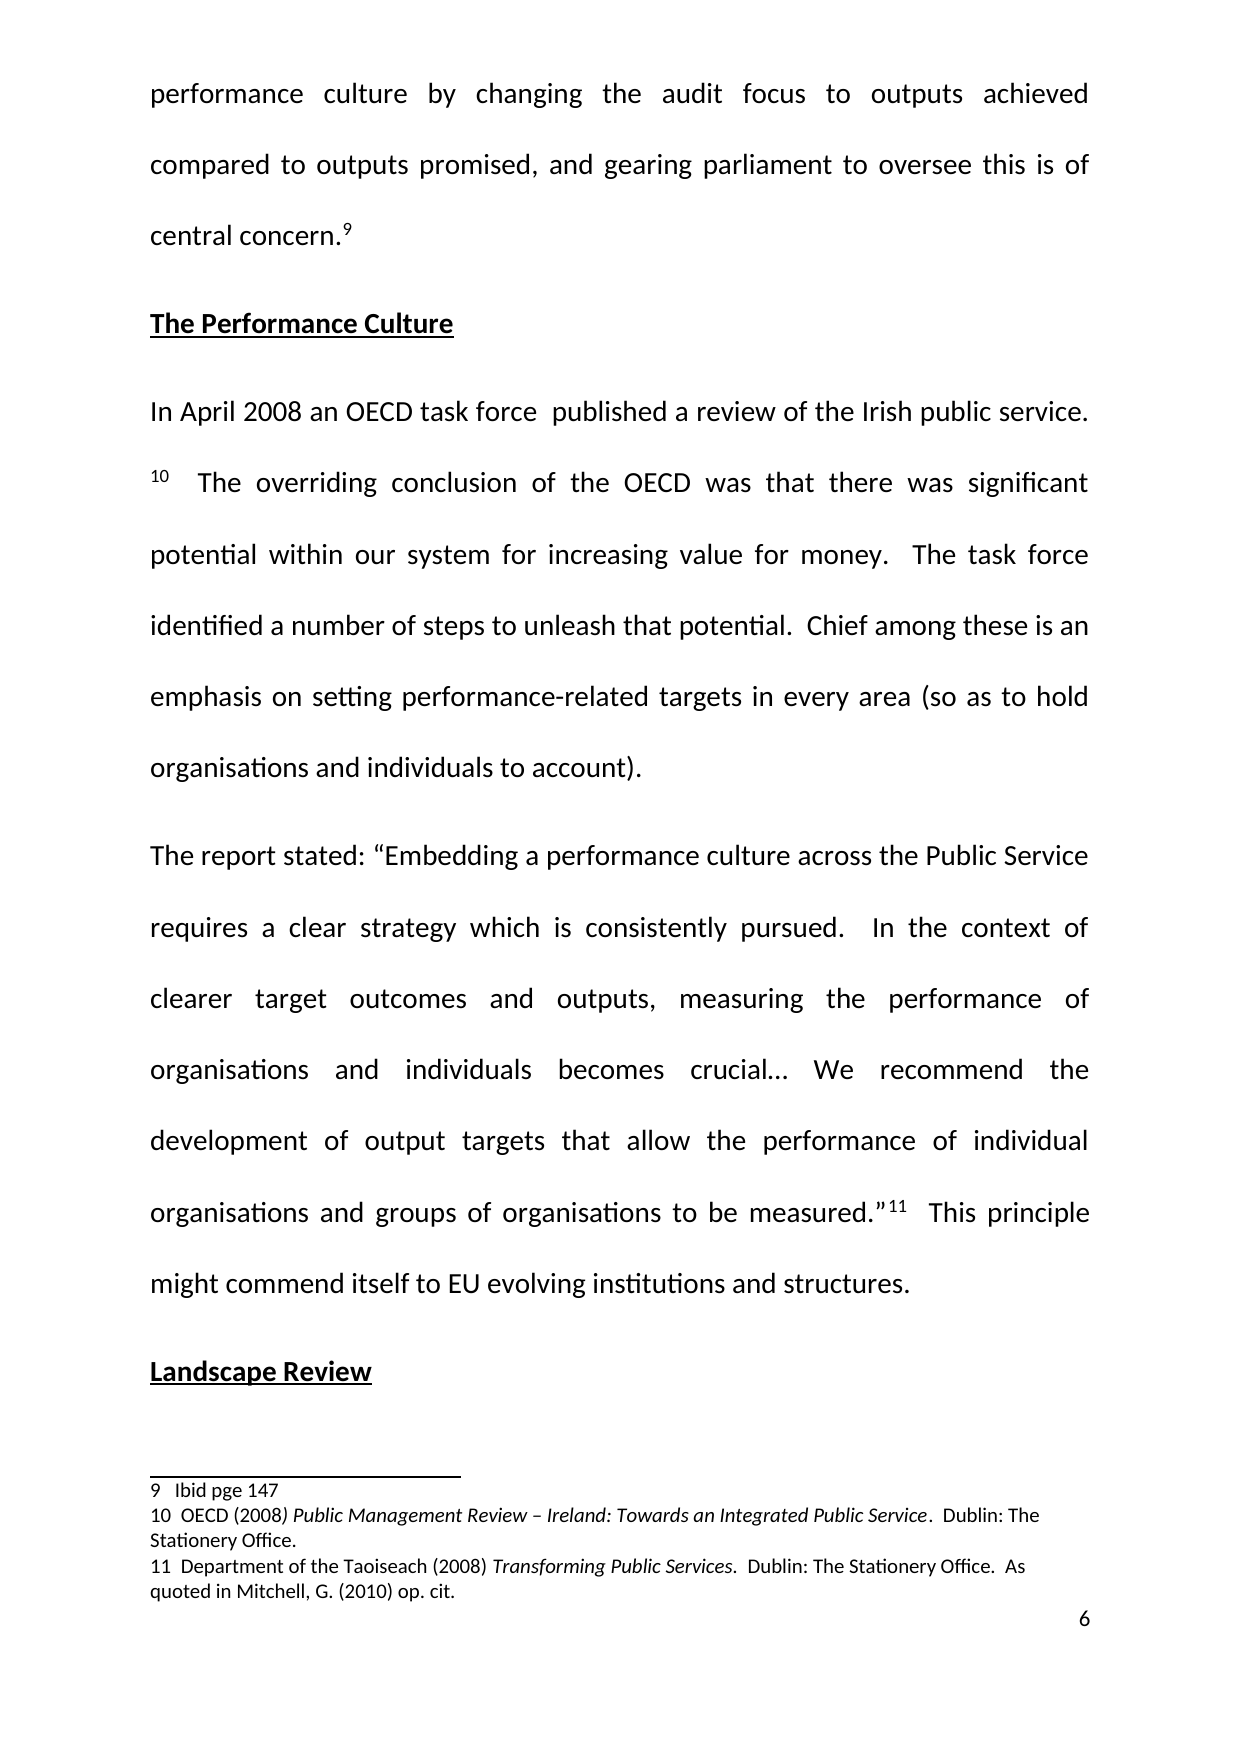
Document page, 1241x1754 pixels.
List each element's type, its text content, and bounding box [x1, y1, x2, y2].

text Landscape Review [150, 1353, 1090, 1388]
text performance culture by changing the audit focus to outputs achieved compared to outputs promised, and gearing parliament to oversee this is of central concern. [150, 75, 1090, 253]
text Ibid pge 147 [150, 1477, 1090, 1502]
text The Performance Culture [150, 305, 1090, 341]
text The report stated: “Embedding a performance culture across the Public Service requires a clear strategy which is consistently pursued. In the context of clearer target outcomes and outputs, measuring the performance of organisations and individuals becomes crucial… We recommend the development of output targets that allow the performance of individual organisations and groups of organisations to be measured.” This principle might commend itself to EU evolving institutions and structures. [150, 837, 1090, 1301]
text In April 2008 an OECD task force published a review of the Irish public service. The overriding conclusion of the OECD was that there was significant potential within our system for increasing value for money. The task force identified a number of steps to unleash that potential. Chief among these is an emphasis on setting performance-related targets in every area (so as to hold organisations and individuals to account). [150, 393, 1090, 785]
text OECD (2008) Public Management Review – Ireland: Towards an Integrated Public Service. Dublin: The Stationery Office. [150, 1502, 1090, 1553]
text Department of the Taoiseach (2008) Transforming Public Services. Dublin: The Stationery Office. As quoted in Mitchell, G. (2010) op. cit. [150, 1553, 1090, 1604]
